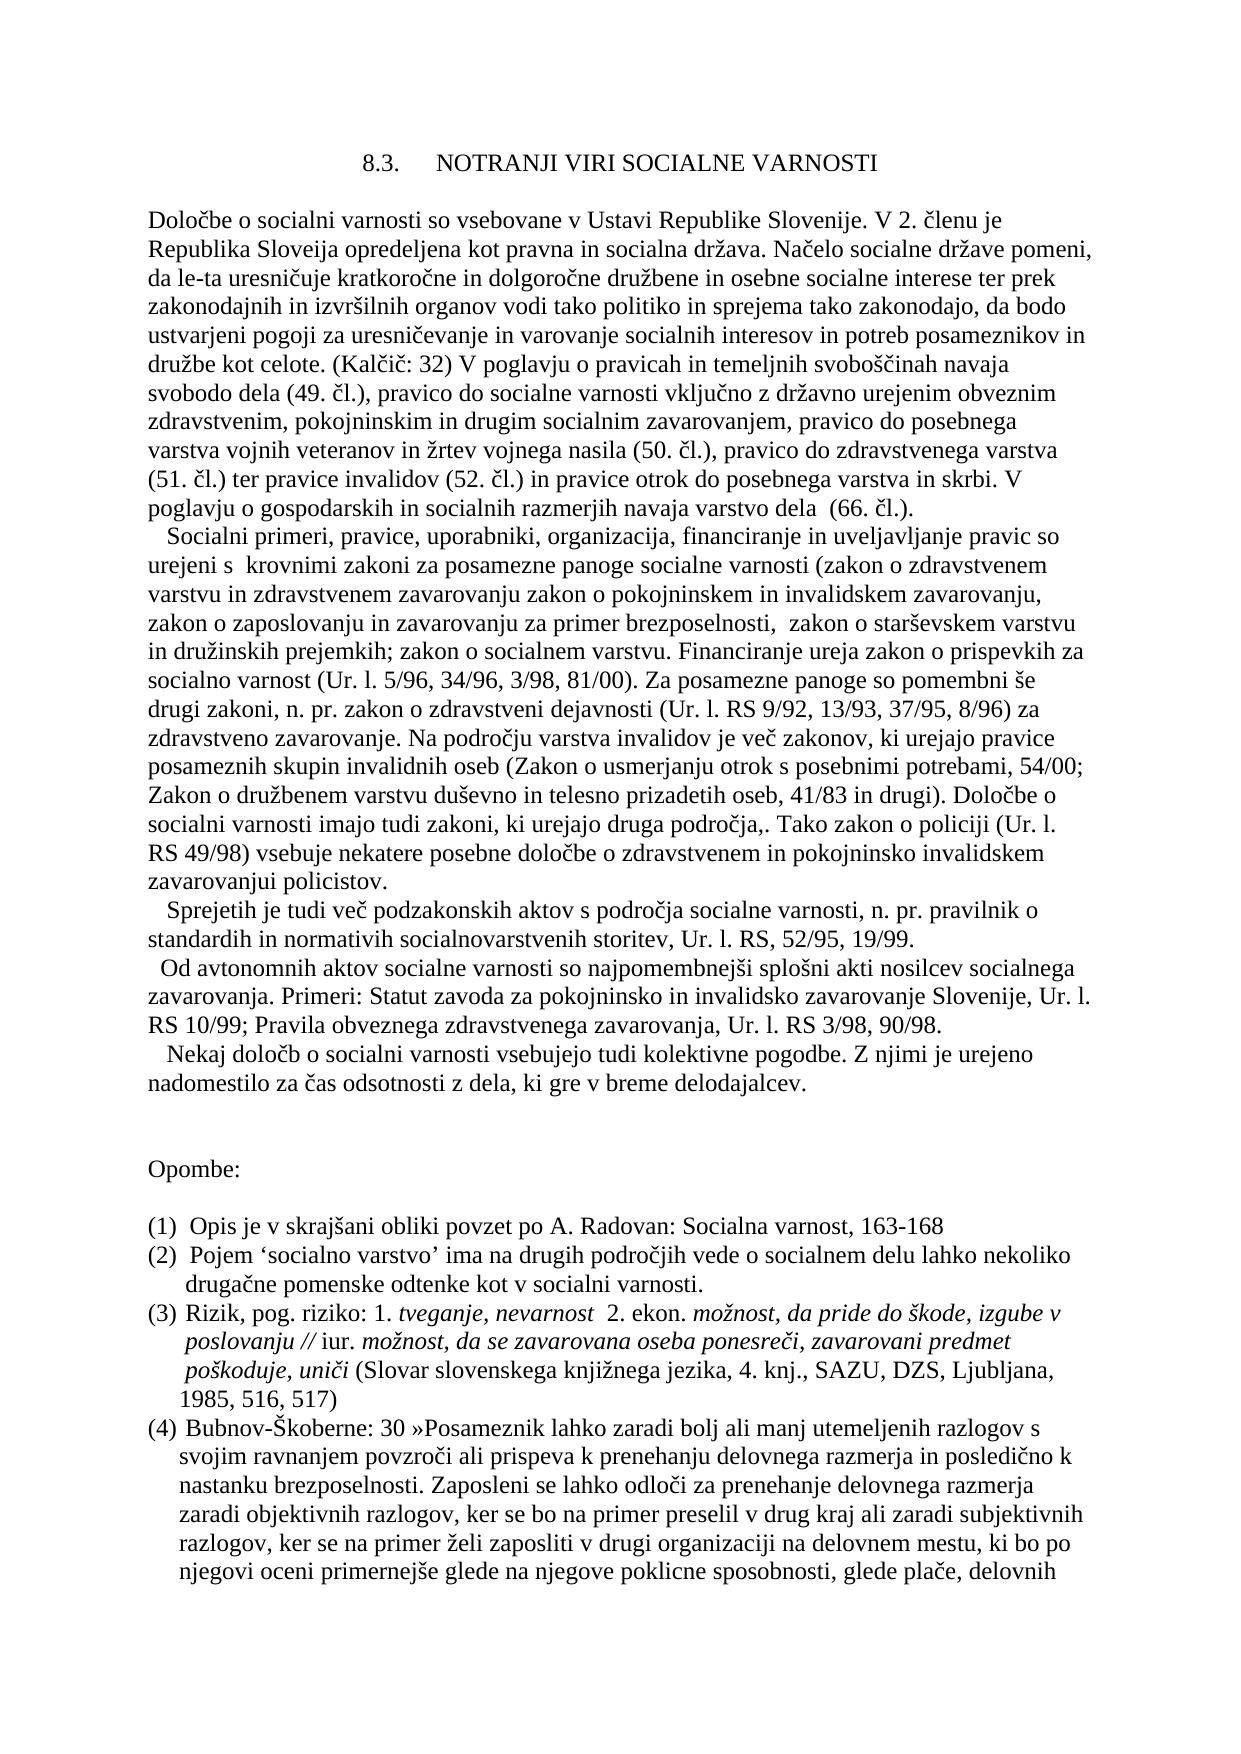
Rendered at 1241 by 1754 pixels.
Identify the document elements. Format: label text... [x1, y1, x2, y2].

text Od avtonomnih aktov socialne varnosti so najpomembnejši splošni akti nosilcev socialnega zavarovanja. Primeri: Statut zavoda za pokojninsko in invalidsko zavarovanje Slovenije, Ur. l. RS 10/99; Pravila obveznega zdravstvenega zavarovanja, Ur. l. RS 3/98, 90/98. [148, 953, 1093, 1039]
text Sprejetih je tudi več podzakonskih aktov s področja socialne varnosti, n. pr. pravilnik o standardih in normativih socialnovarstvenih storitev, Ur. l. RS, 52/95, 19/99. [148, 895, 1093, 953]
list NOTRANJI VIRI SOCIALNE VARNOSTI [148, 148, 1093, 176]
text Določbe o socialni varnosti so vsebovane v Ustavi Republike Slovenije. V 2. členu je Republika Sloveija opredeljena kot pravna in socialna država. Načelo socialne države pomeni, da le-ta uresničuje kratkoročne in dolgoročne družbene in osebne socialne interese ter prek zakonodajnih in izvršilnih organov vodi tako politiko in sprejema tako zakonodajo, da bodo ustvarjeni pogoji za uresničevanje in varovanje socialnih interesov in potreb posameznikov in družbe kot celote. (Kalčič: 32) V poglavju o pravicah in temeljnih svoboščinah navaja svobodo dela (49. čl.), pravico do socialne varnosti vključno z državno urejenim obveznim zdravstvenim, pokojninskim in drugim socialnim zavarovanjem, pravico do posebnega varstva vojnih veteranov in žrtev vojnega nasila (50. čl.), pravico do zdravstvenega varstva (51. čl.) ter pravice invalidov (52. čl.) in pravice otrok do posebnega varstva in skrbi. V poglavju o gospodarskih in socialnih razmerjih navaja varstvo dela (66. čl.). [148, 205, 1093, 521]
text zaradi objektivnih razlogov, ker se bo na primer preselil v drug kraj ali zaradi subjektivnih [148, 1499, 1093, 1528]
text nastanku brezposelnosti. Zaposleni se lahko odloči za prenehanje delovnega razmerja [148, 1470, 1093, 1499]
text Opombe: [148, 1154, 1093, 1183]
text poslovanju // iur. možnost, da se zavarovana oseba ponesreči, zavarovani predmet [148, 1326, 1093, 1355]
text svojim ravnanjem povzroči ali prispeva k prenehanju delovnega razmerja in posledično k [148, 1441, 1093, 1470]
text 1985, 516, 517) [148, 1384, 1093, 1413]
text Socialni primeri, pravice, uporabniki, organizacija, financiranje in uveljavljanje pravic so urejeni s krovnimi zakoni za posamezne panoge socialne varnosti (zakon o zdravstvenem varstvu in zdravstvenem zavarovanju zakon o pokojninskem in invalidskem zavarovanju, zakon o zaposlovanju in zavarovanju za primer brezposelnosti, zakon o starševskem varstvu in družinskih prejemkih; zakon o socialnem varstvu. Financiranje ureja zakon o prispevkih za socialno varnost (Ur. l. 5/96, 34/96, 3/98, 81/00). Za posamezne panoge so pomembni še drugi zakoni, n. pr. zakon o zdravstveni dejavnosti (Ur. l. RS 9/92, 13/93, 37/95, 8/96) za zdravstveno zavarovanje. Na področju varstva invalidov je več zakonov, ki urejajo pravice posameznih skupin invalidnih oseb (Zakon o usmerjanju otrok s posebnimi potrebami, 54/00; Zakon o družbenem varstvu duševno in telesno prizadetih oseb, 41/83 in drugi). Določbe o socialni varnosti imajo tudi zakoni, ki urejajo druga področja,. Tako zakon o policiji (Ur. l. RS 49/98) vsebuje nekatere posebne določbe o zdravstvenem in pokojninsko invalidskem zavarovanjui policistov. [148, 521, 1093, 895]
text drugačne pomenske odtenke kot v socialni varnosti. [148, 1269, 1093, 1298]
text njegovi oceni primernejše glede na njegove poklicne sposobnosti, glede plače, delovnih [148, 1556, 1093, 1585]
list Bubnov-Škoberne: 30 »Posameznik lahko zaradi bolj ali manj utemeljenih razlogov s [148, 1413, 1093, 1441]
text (2) Pojem ‘socialno varstvo’ ima na drugih področjih vede o socialnem delu lahko nekoliko [148, 1240, 1093, 1269]
text razlogov, ker se na primer želi zaposliti v drugi organizaciji na delovnem mestu, ki bo po [148, 1528, 1093, 1556]
list Rizik, pog. riziko: 1. tveganje, nevarnost 2. ekon. možnost, da pride do škode, izgube v [148, 1298, 1093, 1326]
text (1) Opis je v skrajšani obliki povzet po A. Radovan: Socialna varnost, 163-168 [148, 1211, 1093, 1240]
text Nekaj določb o socialni varnosti vsebujejo tudi kolektivne pogodbe. Z njimi je urejeno nadomestilo za čas odsotnosti z dela, ki gre v breme delodajalcev. [148, 1039, 1093, 1096]
text poškoduje, uniči (Slovar slovenskega knjižnega jezika, 4. knj., SAZU, DZS, Ljubljana, [148, 1355, 1093, 1384]
